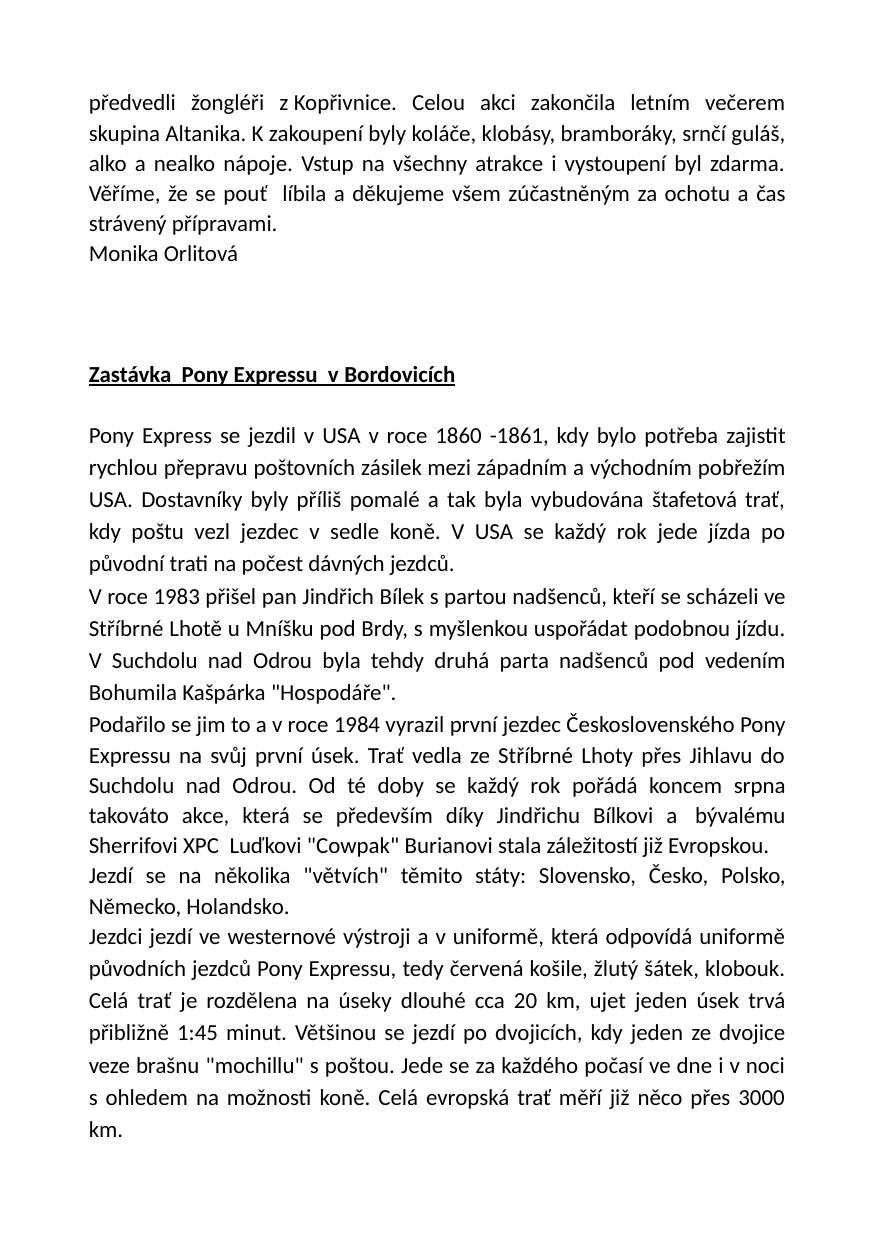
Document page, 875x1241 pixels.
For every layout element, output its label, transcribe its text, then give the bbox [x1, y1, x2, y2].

text V roce 1983 přišel pan Jindřich Bílek s partou nadšenců, kteří se scházeli ve Stříbrné Lhotě u Mníšku pod Brdy, s myšlenkou uspořádat podobnou jízdu. V Suchdolu nad Odrou byla tehdy druhá parta nadšenců pod vedením Bohumila Kašpárka "Hospodáře". [88, 582, 786, 706]
text Jezdci jezdí ve westernové výstroji a v uniformě, která odpovídá uniformě původních jezdců Pony Expressu, tedy červená košile, žlutý šátek, klobouk. Celá trať je rozdělena na úseky dlouhé cca 20 km, ujet jeden úsek trvá přibližně 1:45 minut. Většinou se jezdí po dvojicích, kdy jeden ze dvojice veze brašnu "mochillu" s poštou. Jede se za každého počasí ve dne i v noci s ohledem na možnosti koně. Celá evropská trať měří již něco přes 3000 km. [88, 922, 786, 1143]
text Zastávka Pony Expressu v Bordovicích [88, 360, 786, 388]
text Jezdí se na několika "větvích" těmito státy: Slovensko, Česko, Polsko, Německo, Holandsko. [88, 862, 786, 920]
text Monika Orlitová [88, 239, 786, 268]
text Podařilo se jim to a v roce 1984 vyrazil první jezdec Československého Pony Expressu na svůj první úsek. Trať vedla ze Stříbrné Lhoty přes Jihlavu do Suchdolu nad Odrou. Od té doby se každý rok pořádá koncem srpna takováto akce, která se především díky Jindřichu Bílkovi a bývalému Sherrifovi XPC Luďkovi "Cowpak" Burianovi stala záležitostí již Evropskou. [88, 711, 786, 859]
text Pony Express se jezdil v USA v roce 1860 -1861, kdy bylo potřeba zajistit rychlou přepravu poštovních zásilek mezi západním a východním pobřežím USA. Dostavníky byly příliš pomalé a tak byla vybudována štafetová trať, kdy poštu vezl jezdec v sedle koně. V USA se každý rok jede jízda po původní trati na počest dávných jezdců. [88, 421, 786, 578]
text předvedli žongléři z Kopřivnice. Celou akci zakončila letním večerem skupina Altanika. K zakoupení byly koláče, klobásy, bramboráky, srnčí guláš, alko a nealko nápoje. Vstup na všechny atrakce i vystoupení byl zdarma. Věříme, že se pouť líbila a děkujeme všem zúčastněným za ochotu a čas strávený přípravami. [88, 88, 786, 237]
